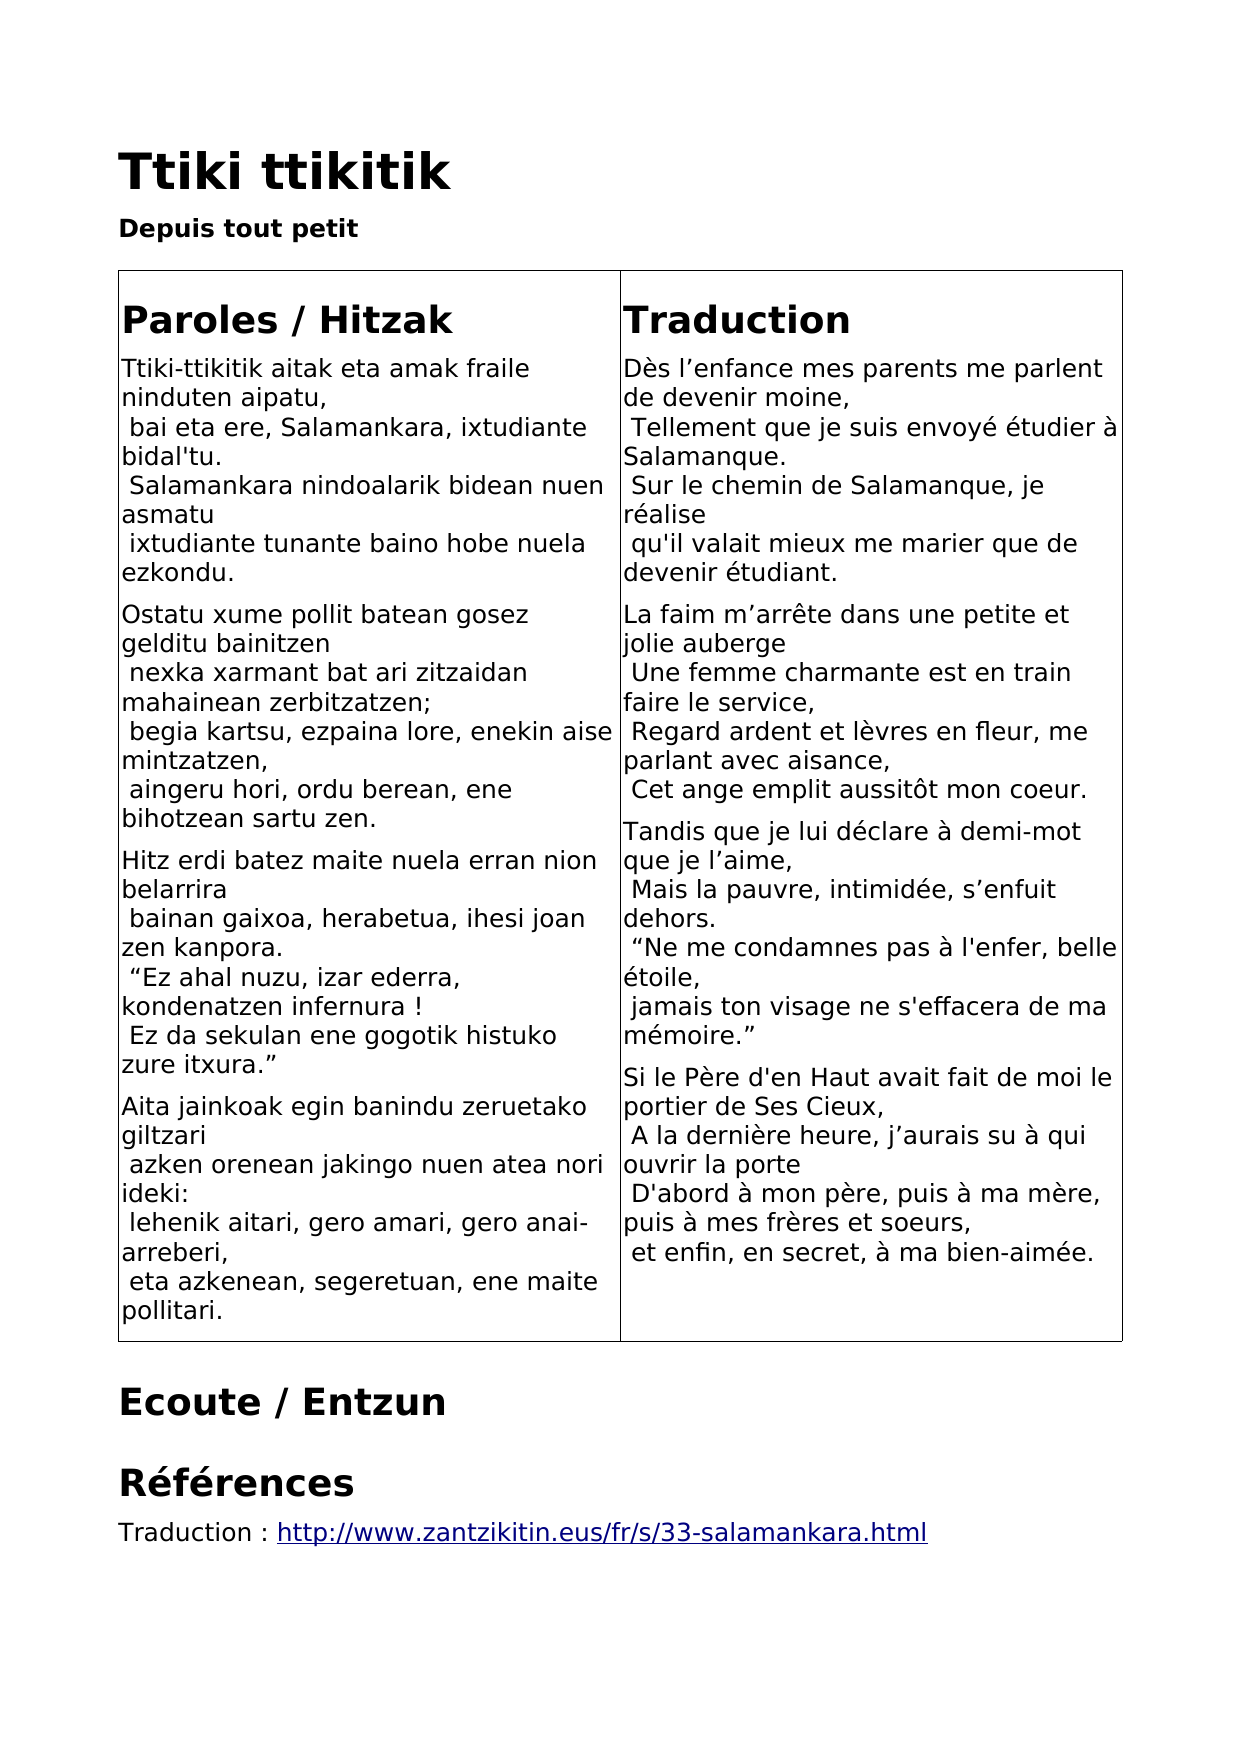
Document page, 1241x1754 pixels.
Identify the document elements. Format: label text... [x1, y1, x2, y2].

text Traduction : http://www.zantzikitin.eus/fr/s/33-salamankara.html [118, 1518, 1122, 1547]
subtitle Ecoute / Entzun [118, 1381, 1122, 1424]
text Depuis tout petit [118, 214, 1122, 243]
table_header Traduction Dès l’enfance mes parents me parlent de devenir moine, Tellement que je suis envoyé étudier à Salamanque. Sur le chemin de Salamanque, je réalise qu'il valait mieux me marier que de devenir étudiant. La faim m’arrête dans une petite et jolie auberge Une femme charmante est en train faire le service, Regard ardent et lèvres en fleur, me parlant avec aisance, Cet ange emplit aussitôt mon coeur. Tandis que je lui déclare à demi-mot que je l’aime, Mais la pauvre, intimidée, s’enfuit dehors. “Ne me condamnes pas à l'enfer, belle étoile, jamais ton visage ne s'effacera de ma mémoire.” Si le Père d'en Haut avait fait de moi le portier de Ses Cieux, A la dernière heure, j’aurais su à qui ouvrir la porte D'abord à mon père, puis à ma mère, puis à mes frères et soeurs, et enfin, en secret, à ma bien-aimée. [621, 271, 1122, 1341]
subtitle Ttiki ttikitik [118, 143, 1122, 201]
subtitle Références [118, 1462, 1122, 1505]
table_header Paroles / Hitzak Ttiki-ttikitik aitak eta amak fraile ninduten aipatu, bai eta ere, Salamankara, ixtudiante bidal'tu. Salamankara nindoalarik bidean nuen asmatu ixtudiante tunante baino hobe nuela ezkondu. Ostatu xume pollit batean gosez gelditu bainitzen nexka xarmant bat ari zitzaidan mahainean zerbitzatzen; begia kartsu, ezpaina lore, enekin aise mintzatzen, aingeru hori, ordu berean, ene bihotzean sartu zen. Hitz erdi batez maite nuela erran nion belarrira bainan gaixoa, herabetua, ihesi joan zen kanpora. “Ez ahal nuzu, izar ederra, kondenatzen infernura ! Ez da sekulan ene gogotik histuko zure itxura.” Aita jainkoak egin banindu zeruetako giltzari azken orenean jakingo nuen atea nori ideki: lehenik aitari, gero amari, gero anai-arreberi, eta azkenean, segeretuan, ene maite pollitari. [119, 271, 620, 1341]
